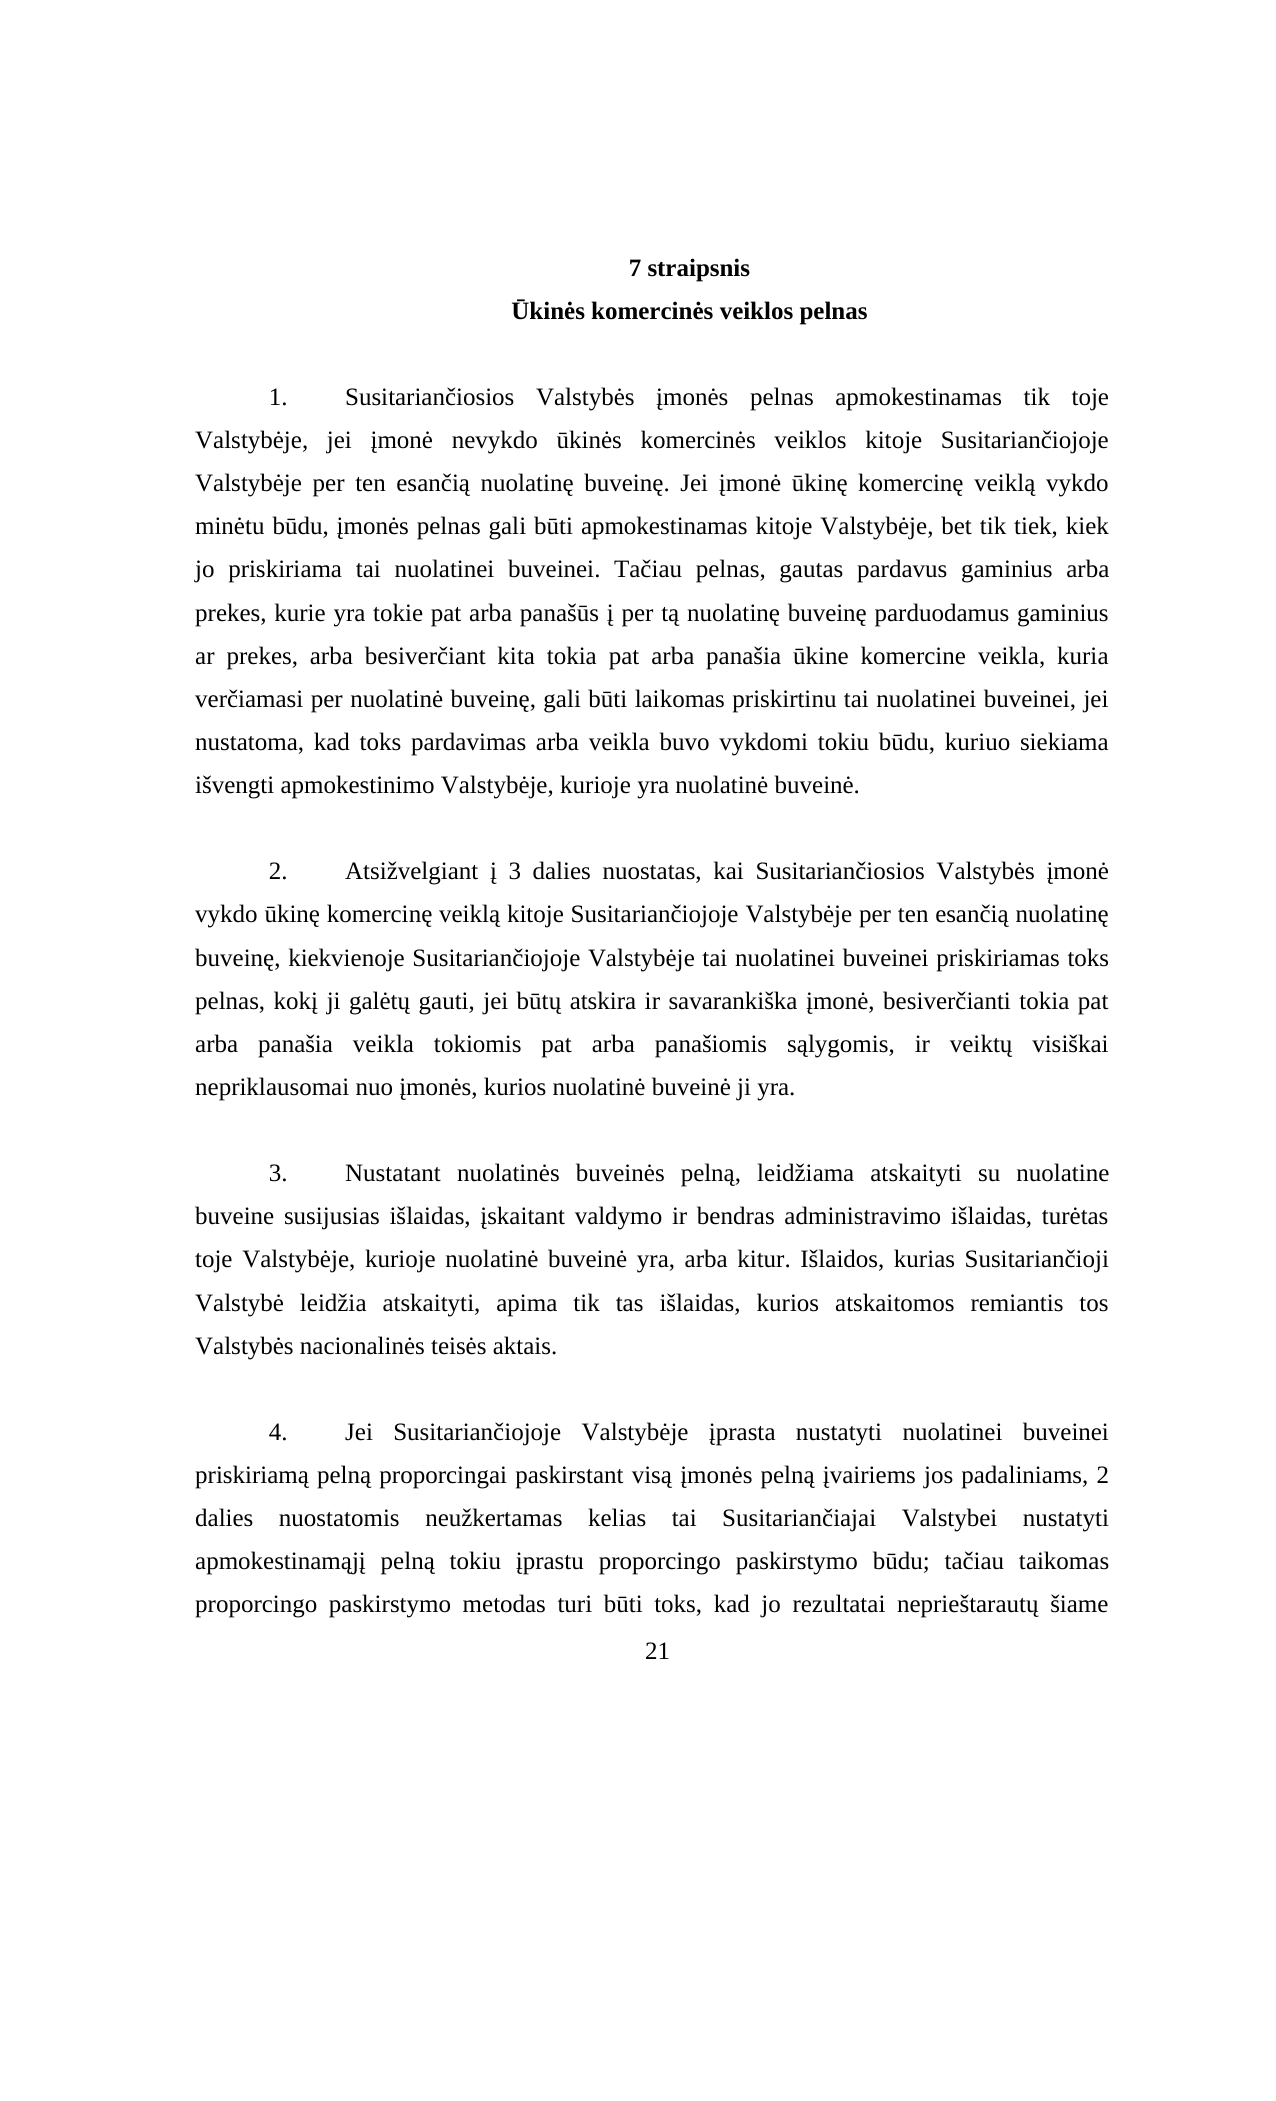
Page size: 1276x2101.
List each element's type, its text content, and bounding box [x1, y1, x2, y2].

text 4. Jei Susitariančiojoje Valstybėje įprasta nustatyti nuolatinei buveinei priskiriamą pelną proporcingai paskirstant visą įmonės pelną įvairiems jos padaliniams, 2 dalies nuostatomis neužkertamas kelias tai Susitariančiajai Valstybei nustatyti apmokestinamąjį pelną tokiu įprastu proporcingo paskirstymo būdu; tačiau taikomas proporcingo paskirstymo metodas turi būti toks, kad jo rezultatai neprieštarautų šiame [195, 1417, 1110, 1618]
text 1. Susitariančiosios Valstybės įmonės pelnas apmokestinamas tik toje Valstybėje, jei įmonė nevykdo ūkinės komercinės veiklos kitoje Susitariančiojoje Valstybėje per ten esančią nuolatinę buveinę. Jei įmonė ūkinę komercinę veiklą vykdo minėtu būdu, įmonės pelnas gali būti apmokestinamas kitoje Valstybėje, bet tik tiek, kiek jo priskiriama tai nuolatinei buveinei. Tačiau pelnas, gautas pardavus gaminius arba prekes, kurie yra tokie pat arba panašūs į per tą nuolatinę buveinę parduodamus gaminius ar prekes, arba besiverčiant kita tokia pat arba panašia ūkine komercine veikla, kuria verčiamasi per nuolatinė buveinę, gali būti laikomas priskirtinu tai nuolatinei buveinei, jei nustatoma, kad toks pardavimas arba veikla buvo vykdomi tokiu būdu, kuriuo siekiama išvengti apmokestinimo Valstybėje, kurioje yra nuolatinė buveinė. [195, 382, 1110, 799]
text 2. Atsižvelgiant į 3 dalies nuostatas, kai Susitariančiosios Valstybės įmonė vykdo ūkinę komercinę veiklą kitoje Susitariančiojoje Valstybėje per ten esančią nuolatinę buveinę, kiekvienoje Susitariančiojoje Valstybėje tai nuolatinei buveinei priskiriamas toks pelnas, kokį ji galėtų gauti, jei būtų atskira ir savarankiška įmonė, besiverčianti tokia pat arba panašia veikla tokiomis pat arba panašiomis sąlygomis, ir veiktų visiškai nepriklausomai nuo įmonės, kurios nuolatinė buveinė ji yra. [195, 856, 1110, 1101]
text 7 straipsnis [195, 253, 1110, 281]
text Ūkinės komercinės veiklos pelnas [195, 296, 1110, 324]
text 3. Nustatant nuolatinės buveinės pelną, leidžiama atskaityti su nuolatine buveine susijusias išlaidas, įskaitant valdymo ir bendras administravimo išlaidas, turėtas toje Valstybėje, kurioje nuolatinė buveinė yra, arba kitur. Išlaidos, kurias Susitariančioji Valstybė leidžia atskaityti, apima tik tas išlaidas, kurios atskaitomos remiantis tos Valstybės nacionalinės teisės aktais. [195, 1158, 1110, 1359]
